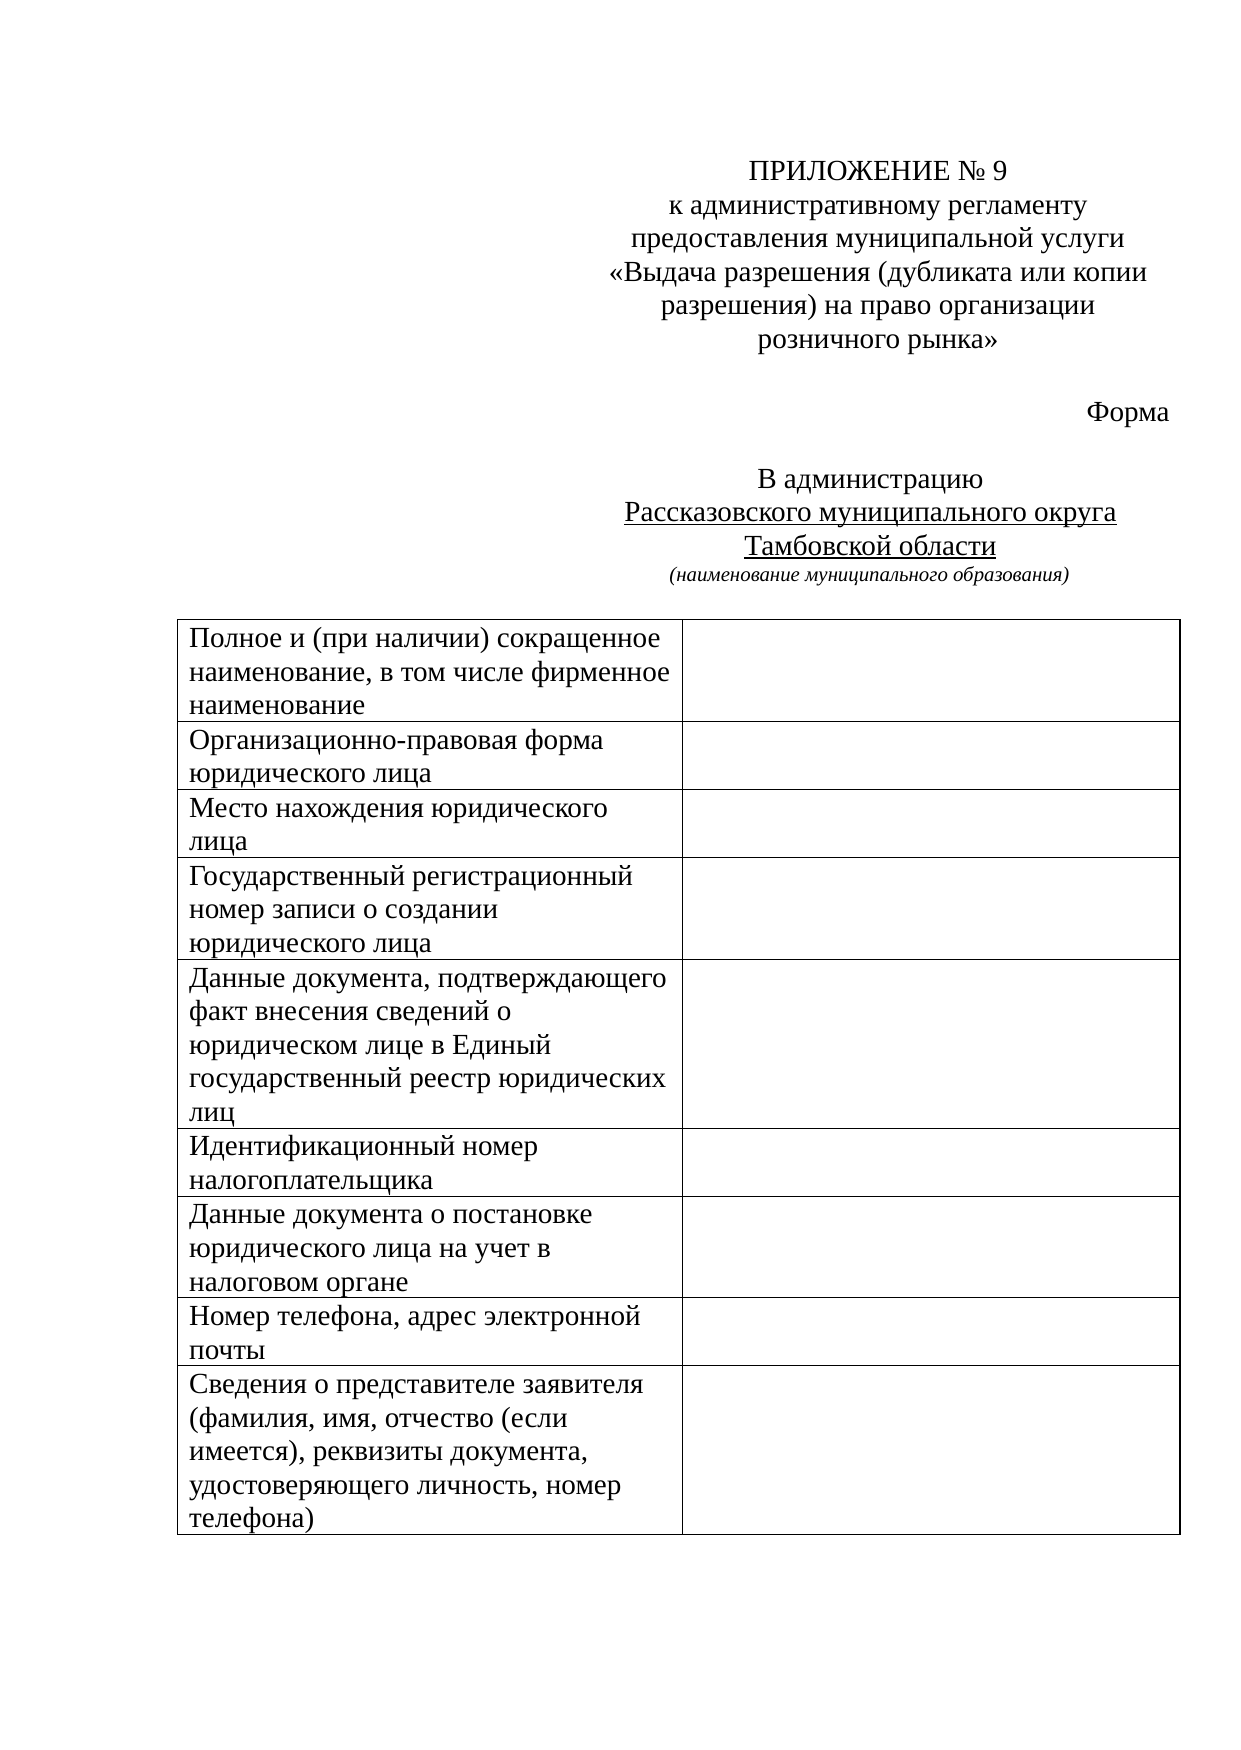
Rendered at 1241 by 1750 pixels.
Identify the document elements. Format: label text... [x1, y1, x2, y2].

table_cell Данные документа, подтверждающего факт внесения сведений о юридическом лице в Единый государственный реестр юридических лиц [178, 960, 682, 1127]
table_header [177, 148, 575, 360]
table_cell Номер телефона, адрес электронной почты [178, 1298, 682, 1365]
table_cell Организационно-правовая форма юридического лица [178, 722, 682, 789]
table_cell [683, 790, 1179, 857]
table_cell [683, 960, 1179, 1127]
table_cell Сведения о представителе заявителя (фамилия, имя, отчество (если имеется), реквизиты документа, удостоверяющего личность, номер телефона) [178, 1366, 682, 1534]
table_cell [683, 1129, 1179, 1196]
table_cell [683, 1197, 1179, 1297]
table_cell [177, 360, 575, 427]
table_cell Идентификационный номер налогоплательщика [178, 1129, 682, 1196]
table_header В администрацию Рассказовского муниципального округа Тамбовской области (наименование муниципального образования) [560, 461, 1181, 586]
table_cell Данные документа о постановке юридического лица на учет в налоговом органе [178, 1197, 682, 1297]
table_header [177, 461, 560, 586]
table_header ПРИЛОЖЕНИЕ № 9 к административному регламенту предоставления муниципальной услуги «Выдача разрешения (дубликата или копии разрешения) на право организации розничного рынка» [575, 148, 1181, 360]
table_cell [683, 722, 1179, 789]
table_cell [683, 1298, 1179, 1365]
table_header [683, 620, 1179, 721]
table_cell [683, 858, 1179, 959]
table_header Полное и (при наличии) сокращенное наименование, в том числе фирменное наименование [178, 620, 682, 721]
table_cell Государственный регистрационный номер записи о создании юридического лица [178, 858, 682, 959]
table_cell Место нахождения юридического лица [178, 790, 682, 857]
table_cell [683, 1366, 1179, 1534]
table_cell Форма [575, 360, 1181, 427]
